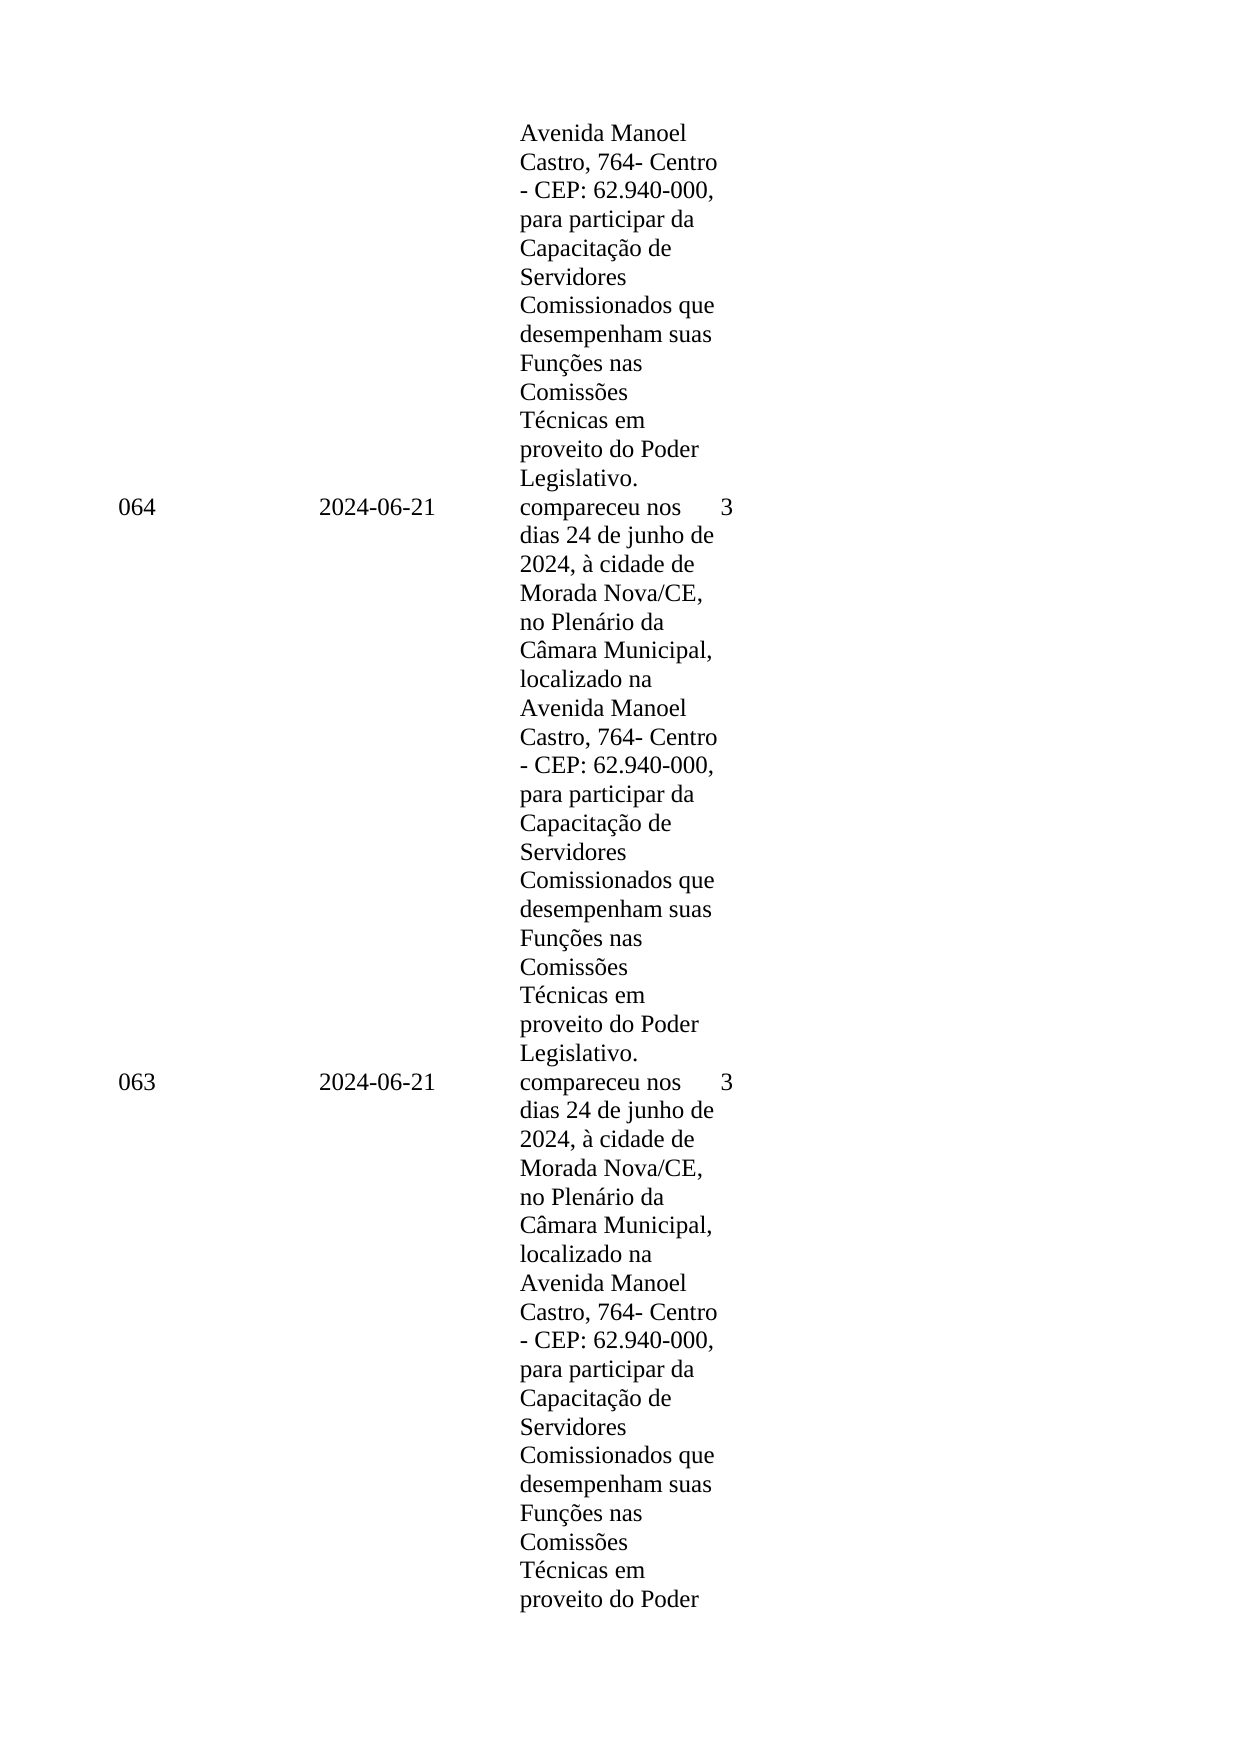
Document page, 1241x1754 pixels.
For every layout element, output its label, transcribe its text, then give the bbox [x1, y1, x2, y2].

table_cell [921, 1067, 1122, 1613]
table_cell Avenida Manoel Castro, 764- Centro - CEP: 62.940-000, para participar da Capacitação de Servidores Comissionados que desempenham suas Funções nas Comissões Técnicas em proveito do Poder Legislativo. [520, 118, 720, 492]
table_cell 3 [720, 1067, 921, 1613]
table_cell [720, 118, 921, 492]
table_cell [921, 492, 1122, 1067]
table_cell [921, 118, 1122, 492]
table_cell [118, 118, 319, 492]
table_cell 063 [118, 1067, 319, 1613]
table_cell 2024-06-21 [319, 1067, 519, 1613]
table_cell 3 [720, 492, 921, 1067]
table_cell compareceu nos dias 24 de junho de 2024, à cidade de Morada Nova/CE, no Plenário da Câmara Municipal, localizado na Avenida Manoel Castro, 764- Centro - CEP: 62.940-000, para participar da Capacitação de Servidores Comissionados que desempenham suas Funções nas Comissões Técnicas em proveito do Poder Legislativo. [520, 492, 720, 1067]
table_cell 2024-06-21 [319, 492, 519, 1067]
table_cell 064 [118, 492, 319, 1067]
table_cell compareceu nos dias 24 de junho de 2024, à cidade de Morada Nova/CE, no Plenário da Câmara Municipal, localizado na Avenida Manoel Castro, 764- Centro - CEP: 62.940-000, para participar da Capacitação de Servidores Comissionados que desempenham suas Funções nas Comissões Técnicas em proveito do Poder [520, 1067, 720, 1613]
table_cell [319, 118, 519, 492]
